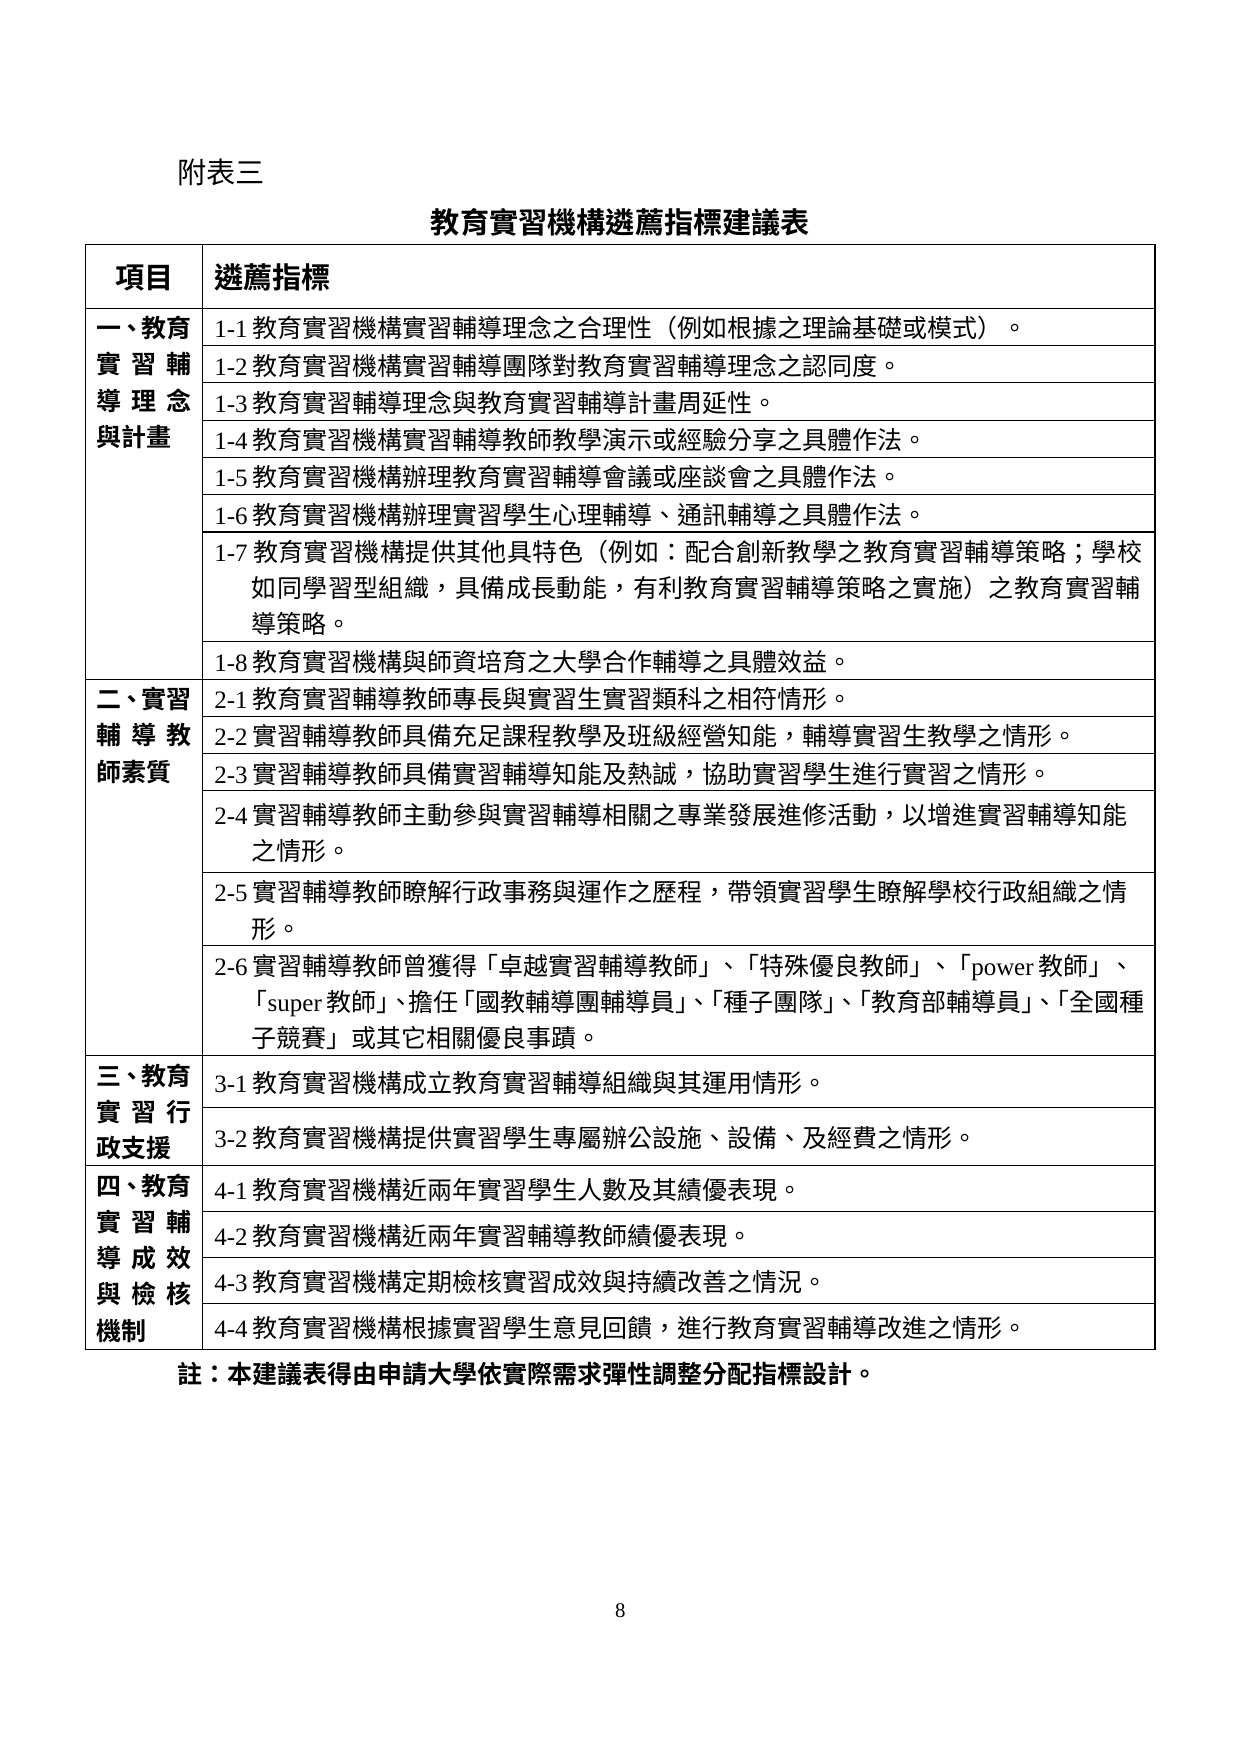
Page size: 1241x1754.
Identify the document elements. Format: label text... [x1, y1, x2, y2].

table_header 項目 [86, 245, 202, 308]
text 註：本建議表得由申請大學依實際需求彈性調整分配指標設計。 [177, 1350, 1063, 1392]
table_cell 1-6教育實習機構辦理實習學生心理輔導、通訊輔導之具體作法。 [203, 495, 1154, 531]
table_cell 2-5實習輔導教師瞭解行政事務與運作之歷程，帶領實習學生瞭解學校行政組織之情形。 [203, 873, 1154, 945]
table_cell 1-5教育實習機構辦理教育實習輔導會議或座談會之具體作法。 [203, 458, 1154, 494]
table_cell 2-4實習輔導教師主動參與實習輔導相關之專業發展進修活動，以增進實習輔導知能之情形。 [203, 791, 1154, 872]
table_cell 1-4教育實習機構實習輔導教師教學演示或經驗分享之具體作法。 [203, 421, 1154, 457]
table_header 遴薦指標 [203, 245, 1154, 308]
table_cell 3-1教育實習機構成立教育實習輔導組織與其運用情形。 [203, 1056, 1154, 1107]
table_cell 1-2教育實習機構實習輔導團隊對教育實習輔導理念之認同度。 [203, 346, 1154, 382]
table_cell 二、實習輔導教師素質 [86, 680, 202, 1055]
table_cell 3-2教育實習機構提供實習學生專屬辦公設施、設備、及經費之情形。 [203, 1108, 1154, 1165]
table_cell 1-3教育實習輔導理念與教育實習輔導計畫周延性。 [203, 383, 1154, 419]
table_cell 2-3實習輔導教師具備實習輔導知能及熱誠，協助實習學生進行實習之情形。 [203, 754, 1154, 790]
table_cell 2-2實習輔導教師具備充足課程教學及班級經營知能，輔導實習生教學之情形。 [203, 717, 1154, 753]
text 附表三 [177, 150, 1063, 192]
table_cell 4-4教育實習機構根據實習學生意見回饋，進行教育實習輔導改進之情形。 [203, 1304, 1154, 1349]
table_cell 一、教育實習輔導理念與計畫 [86, 309, 202, 678]
text 教育實習機構遴薦指標建議表 [177, 192, 1063, 244]
table_cell 1-8教育實習機構與師資培育之大學合作輔導之具體效益。 [203, 642, 1154, 678]
table_cell 2-6實習輔導教師曾獲得「卓越實習輔導教師」、「特殊優良教師」、「power教師」、「super教師」、擔任「國教輔導團輔導員」、「種子團隊」、「教育部輔導員」、「全國種子競賽」或其它相關優良事蹟。 [203, 946, 1154, 1055]
table_cell 1-7教育實習機構提供其他具特色（例如：配合創新教學之教育實習輔導策略；學校如同學習型組織，具備成長動能，有利教育實習輔導策略之實施）之教育實習輔導策略。 [203, 533, 1154, 641]
table_cell 4-3教育實習機構定期檢核實習成效與持續改善之情況。 [203, 1258, 1154, 1303]
table_cell 三、教育實習行政支援 [86, 1056, 202, 1165]
table_cell 四、教育實習輔導成效與檢核機制 [86, 1166, 202, 1349]
table_cell 1-1教育實習機構實習輔導理念之合理性（例如根據之理論基礎或模式）。 [203, 309, 1154, 345]
table_cell 4-1教育實習機構近兩年實習學生人數及其績優表現。 [203, 1166, 1154, 1211]
table_cell 2-1教育實習輔導教師專長與實習生實習類科之相符情形。 [203, 680, 1154, 716]
table_cell 4-2教育實習機構近兩年實習輔導教師績優表現。 [203, 1212, 1154, 1257]
